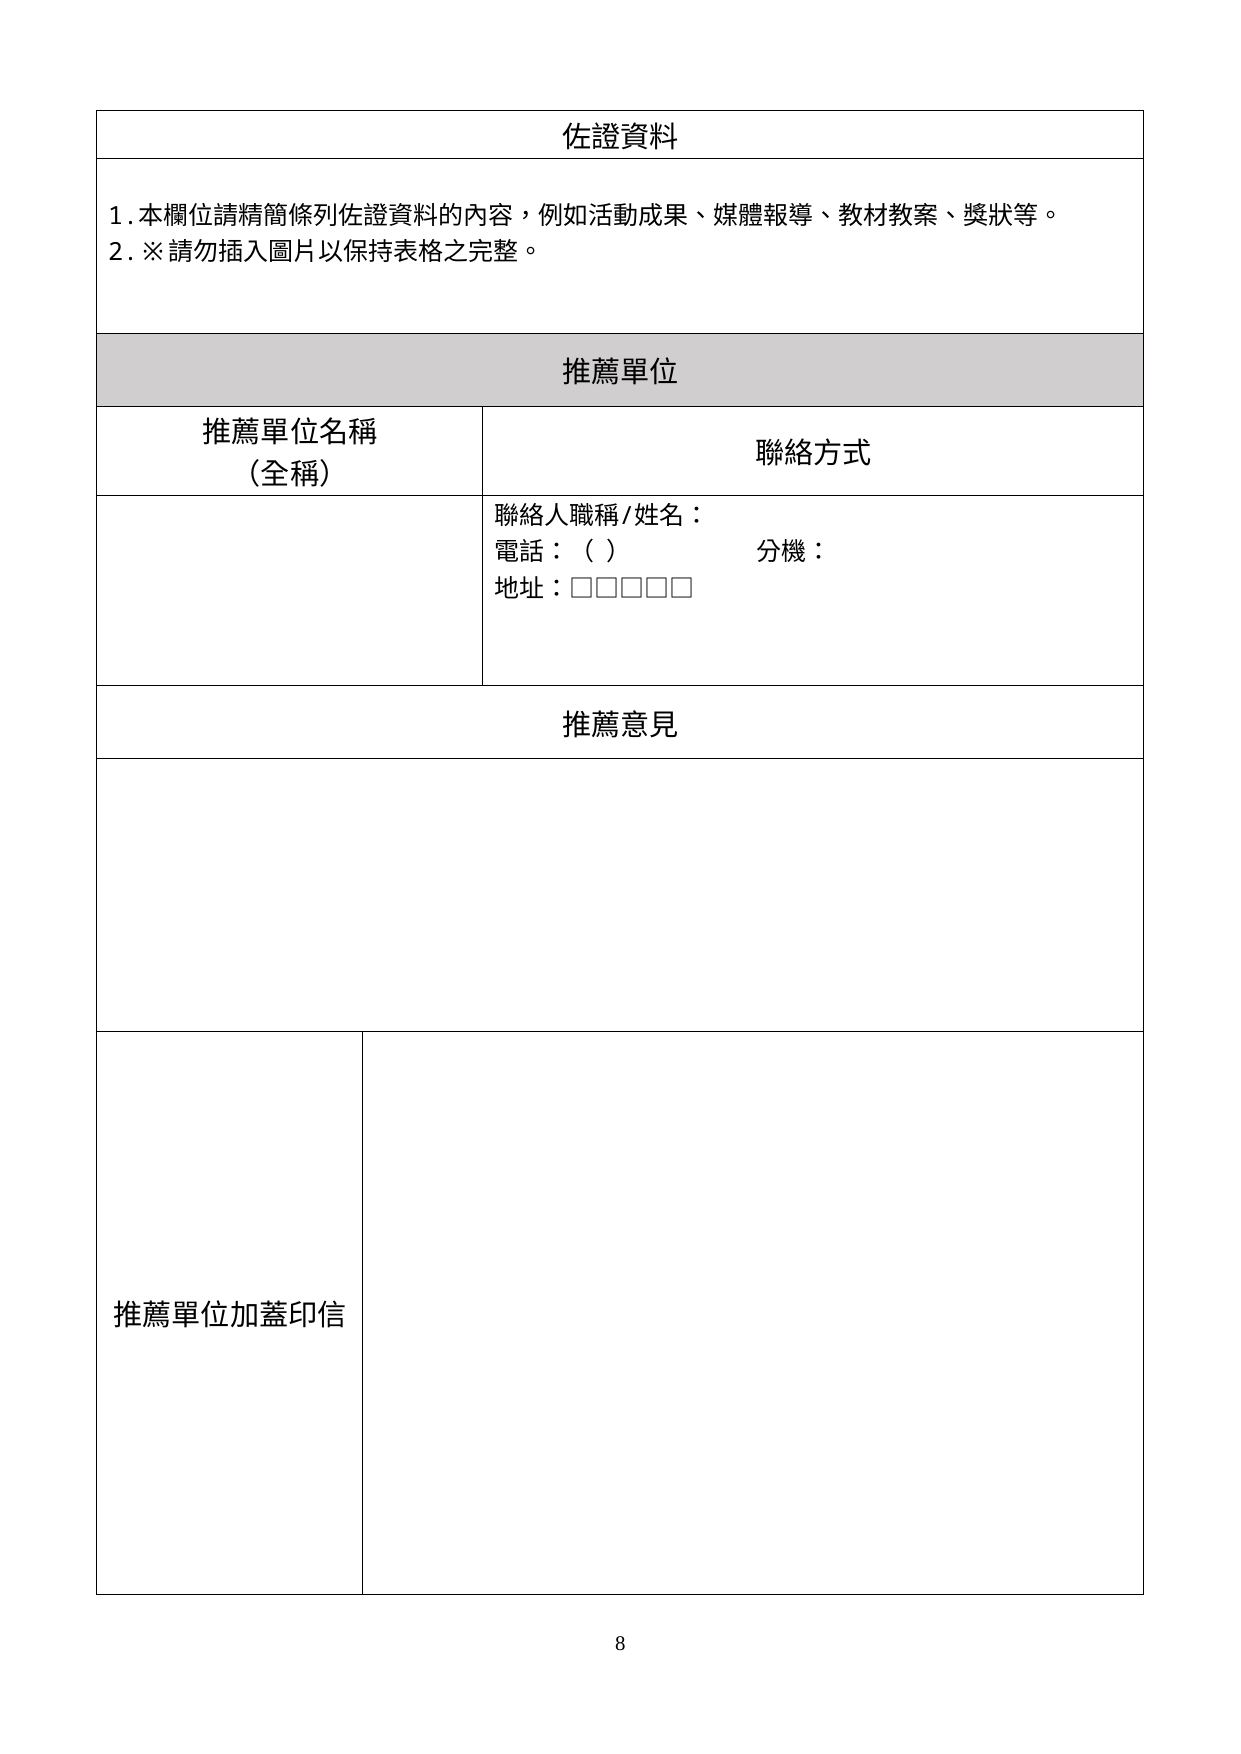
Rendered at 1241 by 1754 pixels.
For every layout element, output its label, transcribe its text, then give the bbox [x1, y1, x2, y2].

table_cell [97, 759, 1143, 1031]
table_cell 推薦單位加蓋印信 [97, 1032, 362, 1593]
table_cell [97, 496, 482, 685]
table_cell [363, 1032, 1143, 1593]
table_cell 聯絡人職稱/姓名： 電話：（ ） 分機： 地址：□□□□□ [483, 496, 1143, 685]
table_cell 1.本欄位請精簡條列佐證資料的內容，例如活動成果、媒體報導、教材教案、獎狀等。 2.※請勿插入圖片以保持表格之完整。 [97, 159, 1143, 333]
table_cell 聯絡方式 [483, 407, 1143, 494]
table_cell 推薦單位 [97, 334, 1143, 406]
table_cell 推薦意見 [97, 686, 1143, 758]
table_cell 佐證資料 [97, 111, 1143, 158]
table_cell 推薦單位名稱 （全稱） [97, 407, 482, 494]
